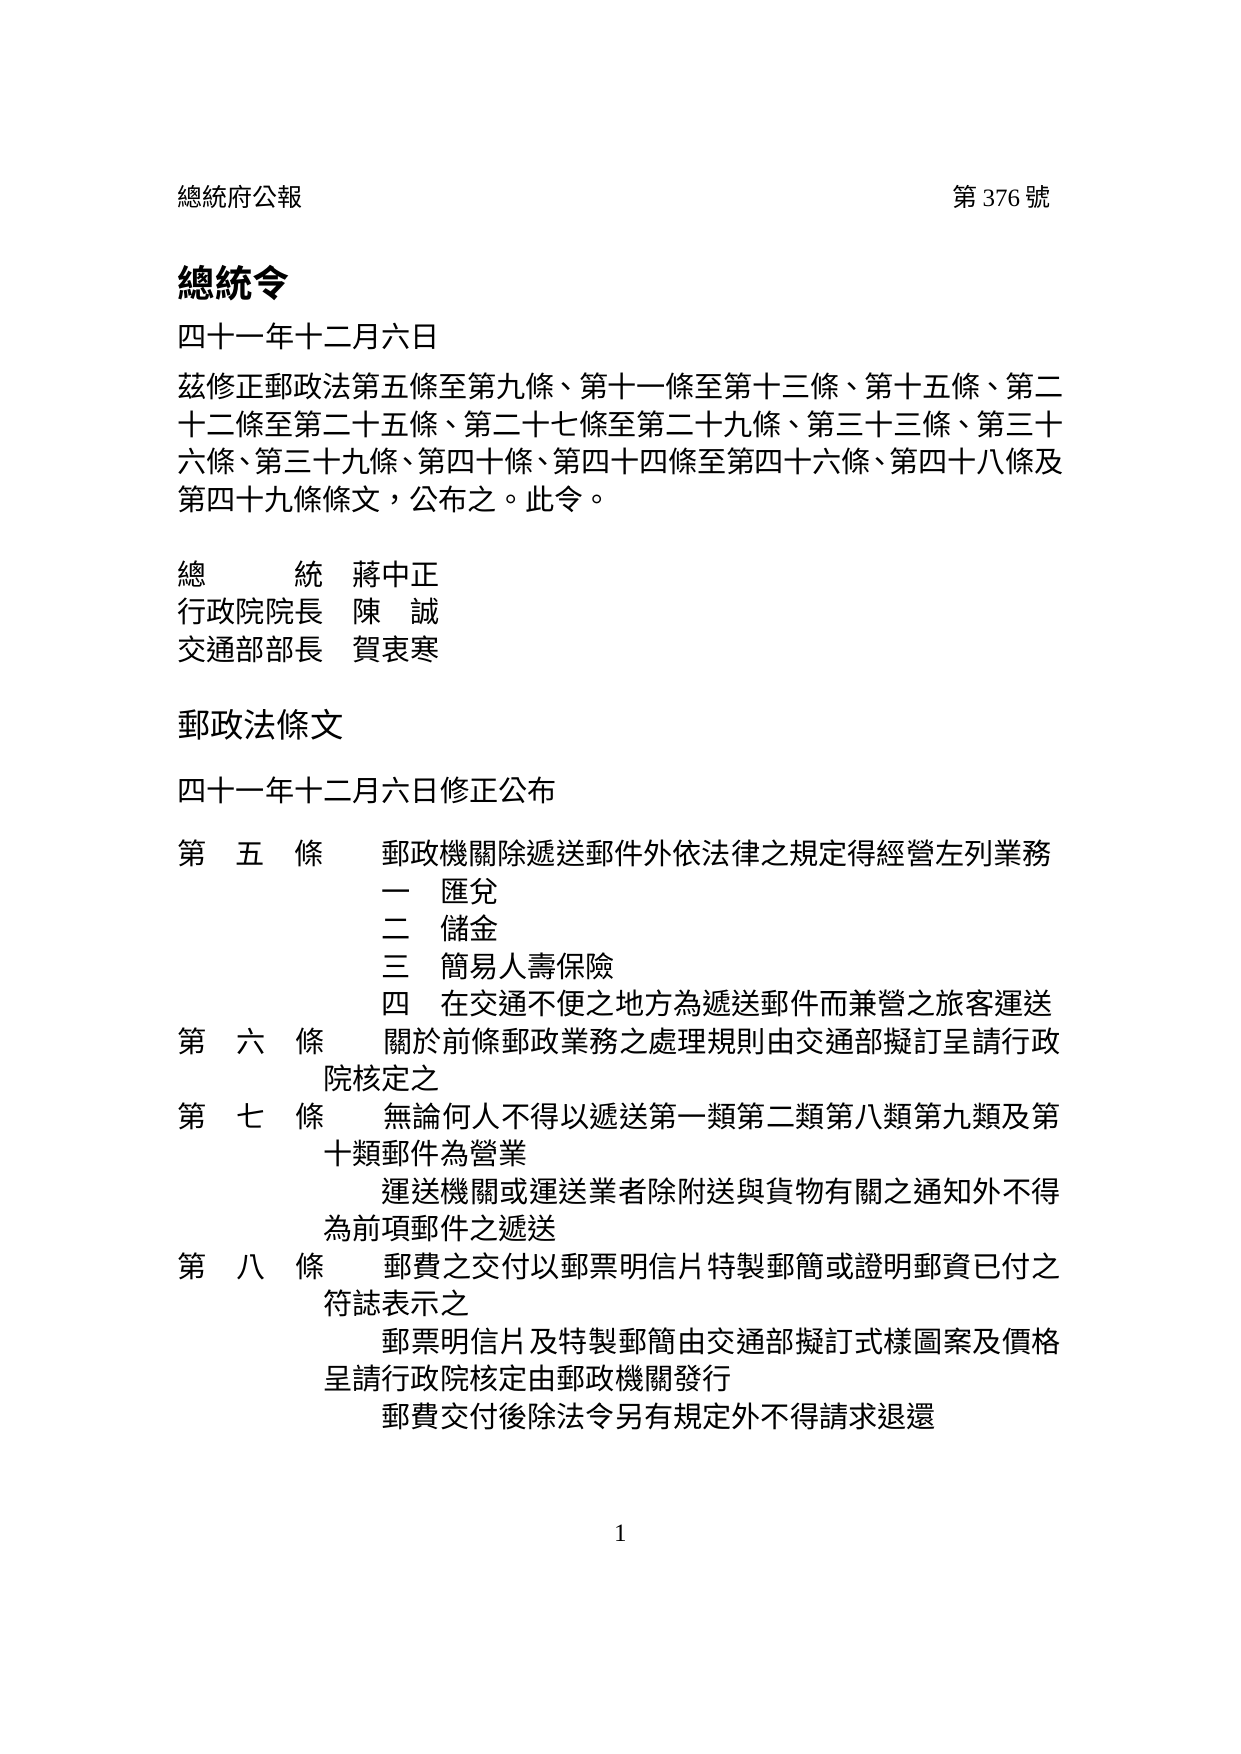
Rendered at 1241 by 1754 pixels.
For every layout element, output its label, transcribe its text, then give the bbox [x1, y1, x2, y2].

text 第 五 條 郵政機關除遞送郵件外依法律之規定得經營左列業務 [177, 834, 1063, 872]
text 郵政法條文 [177, 705, 1063, 745]
text 一 匯兌 [381, 872, 1063, 909]
text 郵票明信片及特製郵簡由交通部擬訂式樣圖案及價格呈請行政院核定由郵政機關發行 [323, 1322, 1063, 1397]
text 總 統 蔣中正 [177, 555, 1063, 593]
text 茲修正郵政法第五條至第九條、第十一條至第十三條、第十五條、第二十二條至第二十五條、第二十七條至第二十九條、第三十三條、第三十六條、第三十九條、第四十條、第四十四條至第四十六條、第四十八條及第四十九條條文，公布之。此令。 [177, 368, 1063, 518]
text 運送機關或運送業者除附送與貨物有關之通知外不得為前項郵件之遞送 [323, 1172, 1063, 1247]
text 行政院院長 陳 誠 [177, 593, 1063, 630]
text 郵費交付後除法令另有規定外不得請求退還 [323, 1397, 1063, 1434]
text 交通部部長 賀衷寒 [177, 630, 1063, 668]
text 第 七 條 無論何人不得以遞送第一類第二類第八類第九類及第十類郵件為營業 [177, 1097, 1063, 1172]
text 四十一年十二月六日 [177, 318, 1063, 355]
text 四 在交通不便之地方為遞送郵件而兼營之旅客運送 [381, 984, 1063, 1022]
text 二 儲金 [381, 909, 1063, 947]
text 總統令 [177, 266, 1063, 305]
text 第 八 條 郵費之交付以郵票明信片特製郵簡或證明郵資已付之符誌表示之 [177, 1247, 1063, 1322]
text 四十一年十二月六日修正公布 [177, 770, 1063, 809]
text 第 六 條 關於前條郵政業務之處理規則由交通部擬訂呈請行政院核定之 [177, 1022, 1063, 1097]
text 三 簡易人壽保險 [381, 947, 1063, 984]
